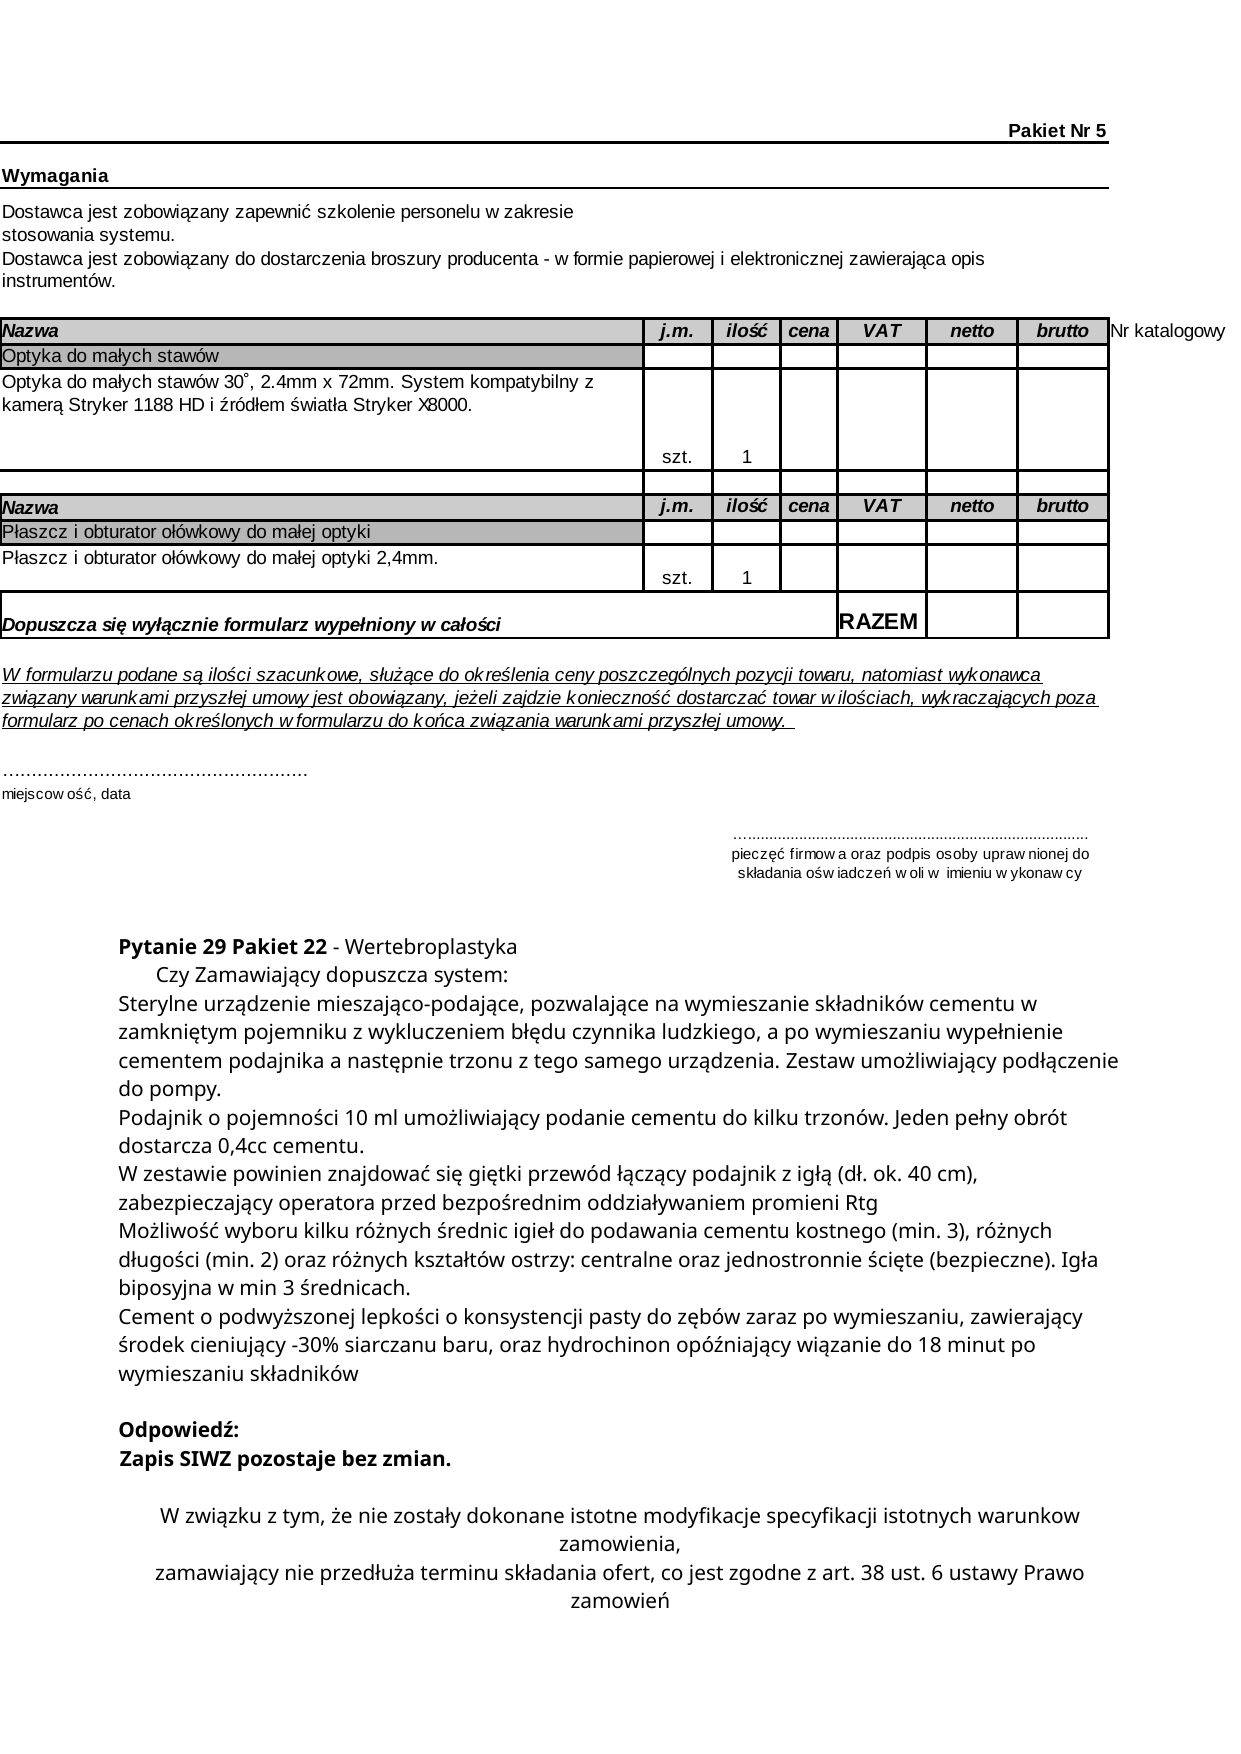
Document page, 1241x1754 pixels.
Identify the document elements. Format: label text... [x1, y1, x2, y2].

text Odpowiedź: [118, 1416, 1122, 1444]
text W zestawie powinien znajdować się giętki przewód łączący podajnik z igłą (dł. ok. 40 cm), zabezpieczający operatora przed bezpośrednim oddziaływaniem promieni Rtg [118, 1159, 1122, 1216]
text zamawiający nie przedłuża terminu składania ofert, co jest zgodne z art. 38 ust. 6 ustawy Prawo zamowień [118, 1558, 1122, 1614]
text Możliwość wyboru kilku różnych średnic igieł do podawania cementu kostnego (min. 3), różnych długości (min. 2) oraz różnych kształtów ostrzy: centralne oraz jednostronnie ścięte (bezpieczne). Igła biposyjna w min 3 średnicach. [118, 1216, 1122, 1302]
text Sterylne urządzenie mieszająco-podające, pozwalające na wymieszanie składników cementu w zamkniętym pojemniku z wykluczeniem błędu czynnika ludzkiego, a po wymieszaniu wypełnienie cementem podajnika a następnie trzonu z tego samego urządzenia. Zestaw umożliwiający podłączenie do pompy. [118, 989, 1122, 1103]
text W związku z tym, że nie zostały dokonane istotne modyfikacje specyfikacji istotnych warunkow zamowienia, [118, 1501, 1122, 1558]
text Cement o podwyższonej lepkości o konsystencji pasty do zębów zaraz po wymieszaniu, zawierający środek cieniujący -30% siarczanu baru, oraz hydrochinon opóźniający wiązanie do 18 minut po wymieszaniu składników [118, 1302, 1122, 1387]
text Pytanie 29 Pakiet 22 - Wertebroplastyka [118, 932, 1122, 961]
text Podajnik o pojemności 10 ml umożliwiający podanie cementu do kilku trzonów. Jeden pełny obrót dostarcza 0,4cc cementu. [118, 1103, 1122, 1159]
text Czy Zamawiający dopuszcza system: [156, 961, 1122, 989]
text Zapis SIWZ pozostaje bez zmian. [119, 1444, 1067, 1472]
